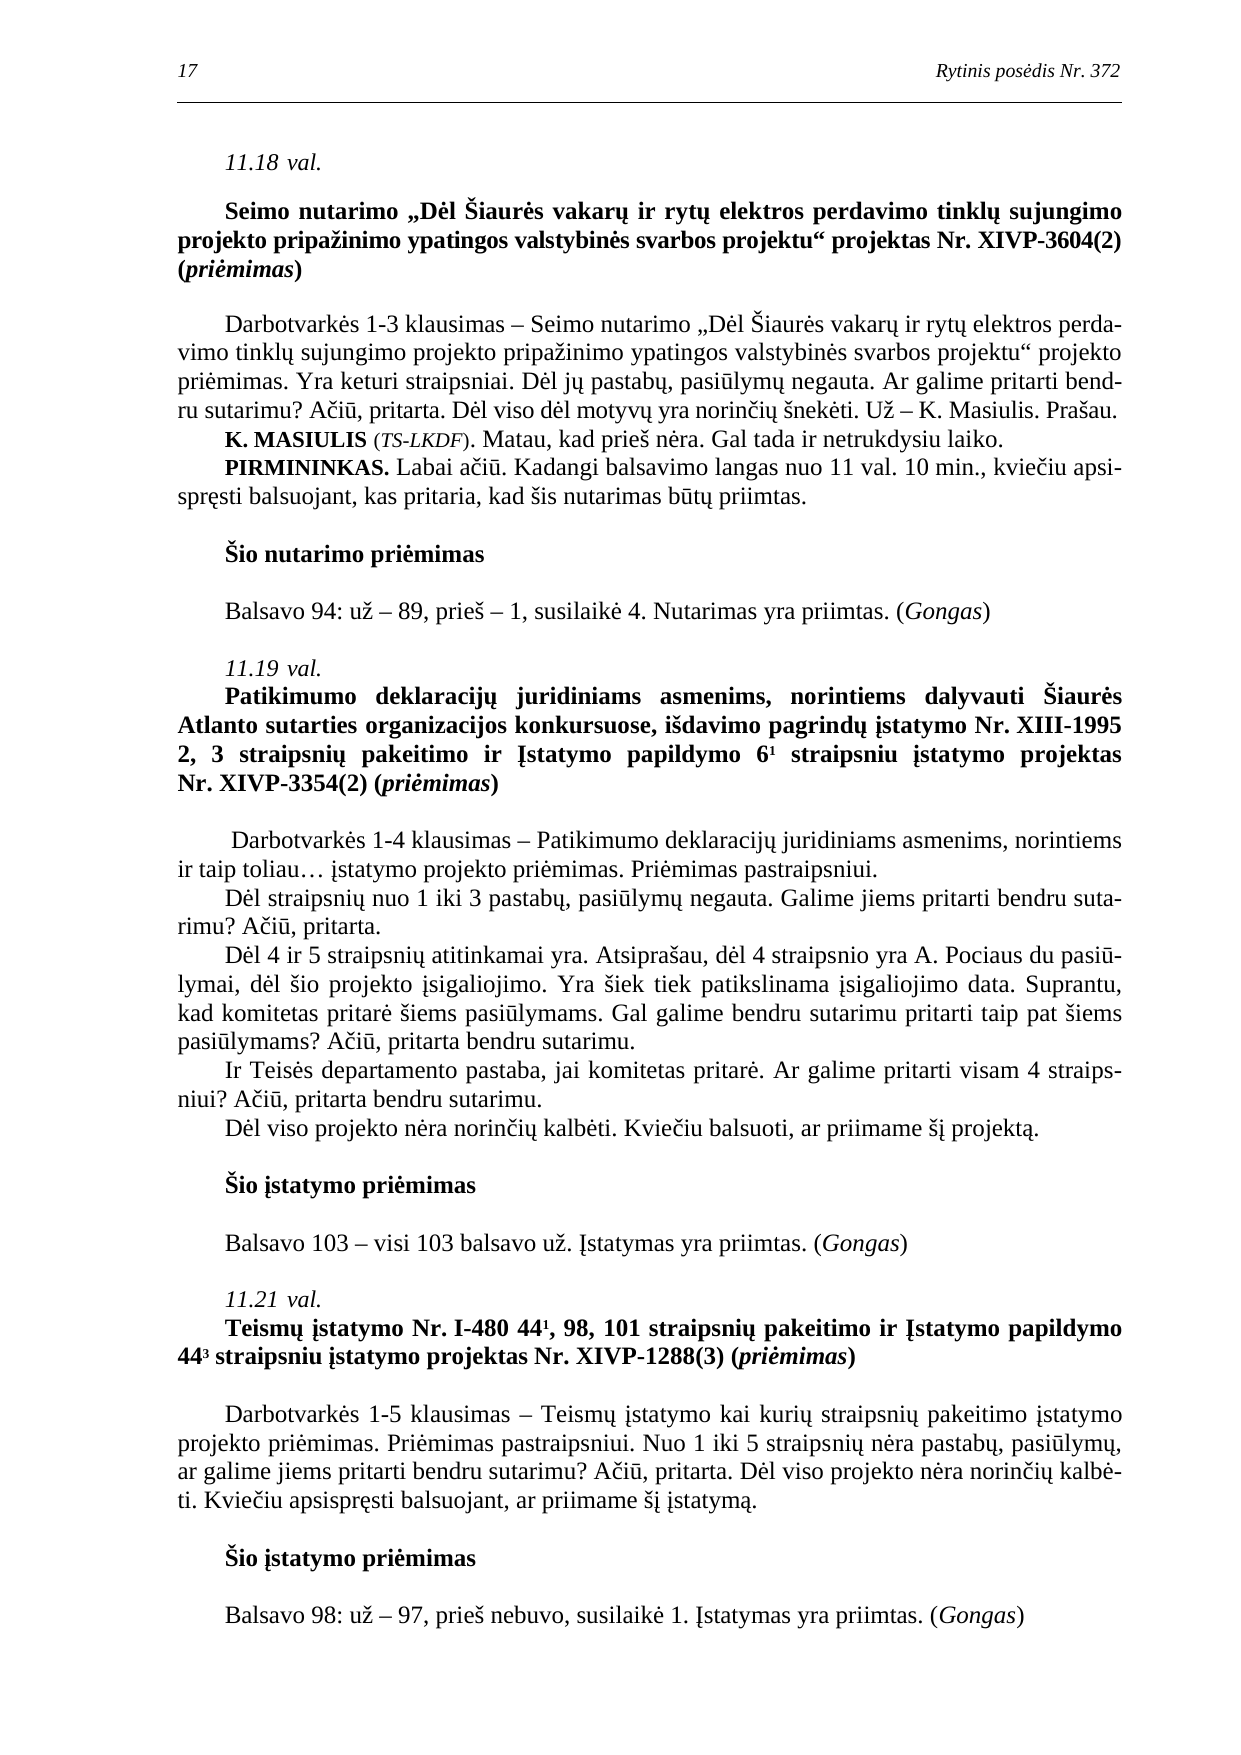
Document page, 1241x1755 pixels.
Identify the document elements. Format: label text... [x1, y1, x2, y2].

text Bal­sa­vo 103 – vi­si 103 bal­sa­vo už. Įsta­ty­mas yra pri­im­tas. (Gon­gas) [177, 1228, 1122, 1256]
text 11.19 val. [224, 654, 1122, 681]
text Dar­bo­tvarkės 1-5 klau­si­mas – Teis­mų įsta­ty­mo kai ku­rių straips­nių pa­kei­ti­mo įsta­ty­mo pro­jek­to pri­ėmi­mas. Pri­ėmi­mas pa­straips­niui. Nuo 1 iki 5 straips­nių nė­ra pa­sta­bų, pa­siū­ly­mų, ar ga­li­me jiems pri­tar­ti ben­dru su­ta­ri­mu? Ačiū, pri­tar­ta. Dėl vi­so pro­jek­to nė­ra no­rin­čių kal­bė­ti. Kvie­čiu ap­si­spręs­ti bal­suo­jant, ar pri­ima­me šį įsta­ty­mą. [177, 1399, 1122, 1514]
text Bal­sa­vo 98: už – 97, prieš ne­bu­vo, su­si­lai­kė 1. Įsta­ty­mas yra pri­im­tas. (Gon­gas) [177, 1600, 1122, 1629]
text Teis­mų įsta­ty­mo Nr. I-480 441, 98, 101 straips­nių pa­kei­ti­mo ir Įsta­ty­mo pa­pil­dy­mo 443 straips­niu įsta­ty­mo pro­jek­tas Nr. XIVP-1288(3) (pri­ėmi­mas) [177, 1313, 1122, 1370]
text Bal­sa­vo 94: už – 89, prieš – 1, su­si­lai­kė 4. Nu­ta­ri­mas yra pri­im­tas. (Gon­gas) [177, 596, 1122, 625]
text Sei­mo nu­ta­ri­mo „Dėl Šiau­rės va­ka­rų ir ry­tų elek­tros per­da­vi­mo tin­klų su­jun­gi­mo pro­jek­to pri­pa­ži­ni­mo ypa­tin­gos vals­ty­bi­nės svar­bos pro­jek­tu“ pro­jek­tas Nr. XIVP-3604(2) (pri­ėmi­mas) [177, 196, 1122, 282]
text Dar­bo­tvarkės 1-3 klau­si­mas – Sei­mo nu­ta­ri­mo „Dėl Šiau­rės va­ka­rų ir ry­tų elek­tros per­da­vi­mo tin­klų su­jun­gi­mo pro­jek­to pri­pa­ži­ni­mo ypa­tin­gos vals­ty­bi­nės svar­bos pro­jek­tu“ pro­jek­to pri­ėmi­mas. Yra ke­tu­ri straips­niai. Dėl jų pa­sta­bų, pa­siū­ly­mų ne­gau­ta. Ar ga­li­me pri­tar­ti ben­d­ru su­ta­ri­mu? Ačiū, pri­tar­ta. Dėl vi­so dėl mo­ty­vų yra no­rin­čių šne­kė­ti. Už – K. Ma­siu­lis. Pra­šau. [177, 309, 1122, 424]
text K. MASIULIS (TS-LKDF). Ma­tau, kad prieš nė­ra. Gal ta­da ir ne­truk­dy­siu lai­ko. [177, 424, 1122, 452]
text Dėl vi­so pro­jek­to nė­ra no­rin­čių kal­bė­ti. Kvie­čiu bal­suo­ti, ar pri­ima­me šį pro­jek­tą. [177, 1113, 1122, 1141]
text Šio įsta­ty­mo pri­ėmi­mas [177, 1543, 1122, 1571]
text Dėl 4 ir 5 straips­nių ati­tin­ka­mai yra. At­si­pra­šau, dėl 4 straips­nio yra A. Po­ciaus du pa­siū­ly­mai, dėl šio pro­jek­to įsi­ga­lio­ji­mo. Yra šiek tiek pa­tiks­li­na­ma įsi­ga­lio­ji­mo da­ta. Su­pran­tu, kad ko­mi­te­tas pri­ta­rė šiems pa­siū­ly­mams. Gal ga­li­me ben­dru su­ta­ri­mu pri­tar­ti taip pat šiems pa­siū­ly­mams? Ačiū, pri­tar­ta ben­dru su­ta­ri­mu. [177, 940, 1122, 1055]
text Dėl straips­nių nuo 1 iki 3 pa­sta­bų, pa­siū­ly­mų ne­gau­ta. Ga­li­me jiems pri­tar­ti ben­dru su­ta­ri­mu? Ačiū, pri­tar­ta. [177, 883, 1122, 940]
text 11.21 val. [224, 1285, 1122, 1313]
text Pa­ti­ki­mu­mo de­kla­ra­ci­jų ju­ri­di­niams as­me­nims, no­rin­tiems da­ly­vau­ti Šiau­rės Atlanto su­tar­ties or­ga­ni­za­ci­jos kon­kur­suo­se, iš­da­vi­mo pa­grin­dų įsta­ty­mo Nr. XIII-1995 2, 3 straips­nių pa­kei­ti­mo ir Įsta­ty­mo pa­pil­dy­mo 61 straips­niu įsta­ty­mo pro­jek­tas Nr. XIVP-3354(2) (pri­ėmi­mas) [177, 681, 1122, 796]
text Dar­bo­tvarkės 1-4 klau­si­mas – Pa­ti­ki­mu­mo de­kla­ra­ci­jų ju­ri­di­niams as­me­nims, no­rin­tiems ir taip to­liau… įsta­ty­mo pro­jek­to pri­ėmi­mas. Pri­ėmi­mas pa­straips­niui. [177, 825, 1122, 883]
text Ir Tei­sės de­par­ta­men­to pa­sta­ba, jai ko­mi­te­tas pri­ta­rė. Ar ga­li­me pri­tar­ti vi­sam 4 straips­niui? Ačiū, pri­tar­ta ben­dru su­ta­ri­mu. [177, 1055, 1122, 1113]
text 11.18 val. [224, 148, 1122, 175]
text Šio nu­ta­ri­mo pri­ėmi­mas [177, 539, 1122, 567]
text PIRMININKAS. La­bai ačiū. Ka­dan­gi bal­sa­vi­mo lan­gas nuo 11 val. 10 min., kvie­čiu ap­si­spręs­ti bal­suo­jant, kas pri­ta­ria, kad šis nu­ta­ri­mas bū­tų pri­im­tas. [177, 452, 1122, 510]
text Šio įsta­ty­mo pri­ėmi­mas [177, 1170, 1122, 1199]
